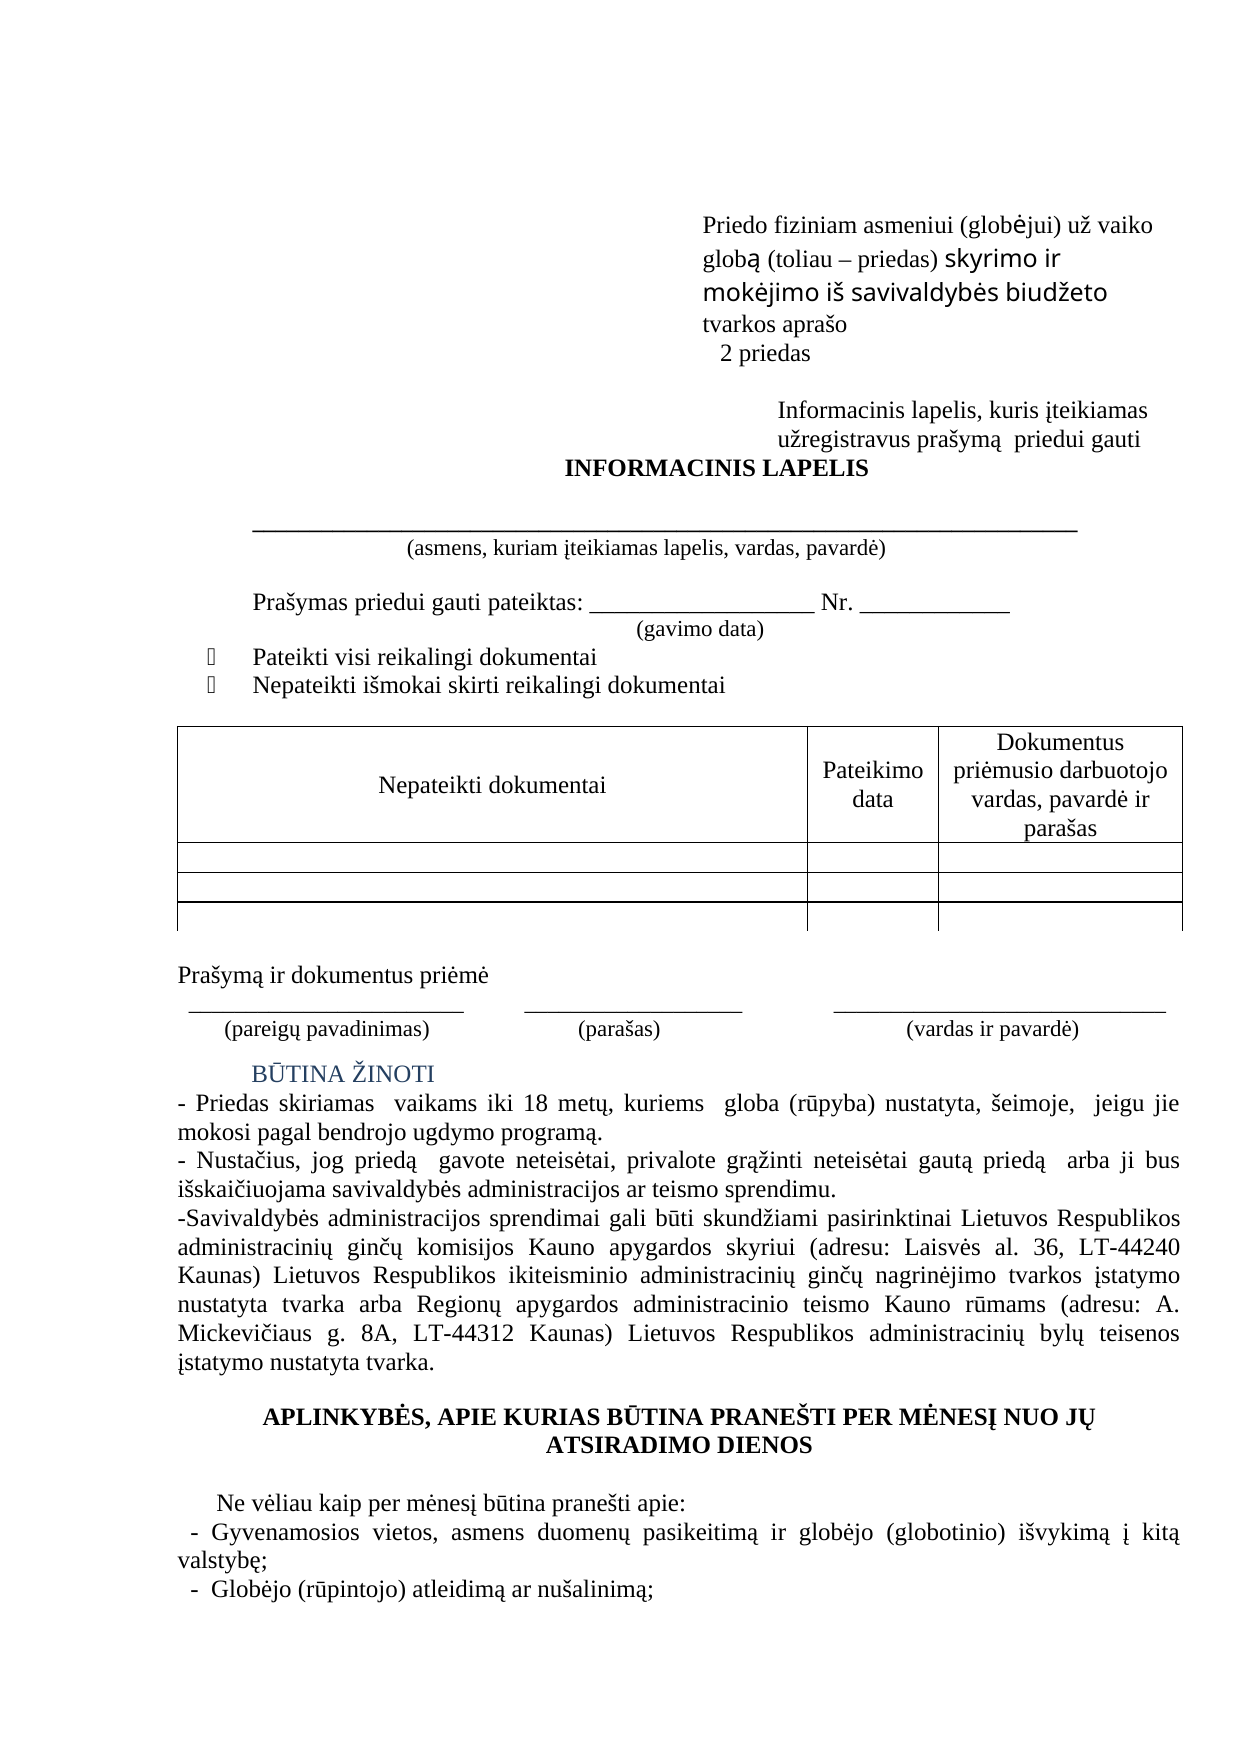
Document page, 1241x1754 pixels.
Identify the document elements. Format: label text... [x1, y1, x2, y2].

text užregistravus prašymą priedui gauti [777, 424, 1181, 453]
table_header Nepateikti dokumentai [178, 727, 807, 842]
table_cell [178, 873, 807, 901]
text -Savivaldybės administracijos sprendimai gali būti skundžiami pasirinktinai Lietuvos Respublikos administracinių ginčų komisijos Kauno apygardos skyriui (adresu: Laisvės al. 36, LT-44240 Kaunas) Lietuvos Respublikos ikiteisminio administracinių ginčų nagrinėjimo tvarkos įstatymo nustatyta tvarka arba Regionų apygardos administracinio teismo Kauno rūmams (adresu: A. Mickevičiaus g. 8A, LT-44312 Kaunas) Lietuvos Respublikos administracinių bylų teisenos įstatymo nustatyta tvarka. [177, 1203, 1181, 1375]
text BŪTINA ŽINOTI [177, 1063, 1181, 1088]
text  Nepateikti išmokai skirti reikalingi dokumentai [177, 671, 1181, 699]
table_cell [808, 873, 938, 901]
table_header Dokumentus priėmusio darbuotojo vardas, pavardė ir parašas [939, 727, 1182, 842]
text (asmens, kuriam įteikiamas lapelis, vardas, pavardė) [177, 534, 1181, 560]
text Priedo fiziniam asmeniui (globėjui) už vaiko globą (toliau – priedas) skyrimo ir mokėjimo iš savivaldybės biudžeto tvarkos aprašo [702, 207, 1181, 338]
text 2 priedas [177, 338, 1181, 366]
text INFORMACINIS LAPELIS [177, 453, 1181, 481]
table_cell [939, 873, 1182, 901]
text Informacinis lapelis, kuris įteikiamas [777, 395, 1181, 424]
text (gavimo data) [177, 616, 1181, 642]
text ________________________________________________________________________ [177, 508, 1181, 534]
text - Gyvenamosios vietos, asmens duomenų pasikeitimą ir globėjo (globotinio) išvykimą į kitą valstybę; [177, 1517, 1181, 1574]
table_cell [939, 903, 1182, 931]
text  Pateikti visi reikalingi dokumentai [177, 642, 1181, 671]
table_cell [808, 843, 938, 872]
text APLINKYBĖS, APIE KURIAS BŪTINA PRANEŠTI Per mėnesį nuo jų atsiradimo dienos [177, 1402, 1181, 1459]
table_header ___________________ _____________________________ (parašas) (vardas ir pavardė) [507, 989, 1186, 1041]
table_cell [808, 903, 938, 931]
text Ne vėliau kaip per mėnesį būtina pranešti apie: [177, 1488, 1181, 1517]
table_cell [178, 843, 807, 872]
table_cell [178, 903, 807, 931]
table_header ________________________ (pareigų pavadinimas) [177, 989, 507, 1041]
text Prašymas priedui gauti pateiktas: __________________ Nr. ____________ [177, 587, 1181, 616]
table_cell [939, 843, 1182, 872]
table_header Pateikimo data [808, 727, 938, 842]
text - Nustačius, jog priedą gavote neteisėtai, privalote grąžinti neteisėtai gautą priedą arba ji bus išskaičiuojama savivaldybės administracijos ar teismo sprendimu. [177, 1145, 1181, 1203]
text - Globėjo (rūpintojo) atleidimą ar nušalinimą; [177, 1574, 1181, 1603]
text Prašymą ir dokumentus priėmė [177, 960, 1181, 989]
text - Priedas skiriamas vaikams iki 18 metų, kuriems globa (rūpyba) nustatyta, šeimoje, jeigu jie mokosi pagal bendrojo ugdymo programą. [177, 1088, 1181, 1145]
